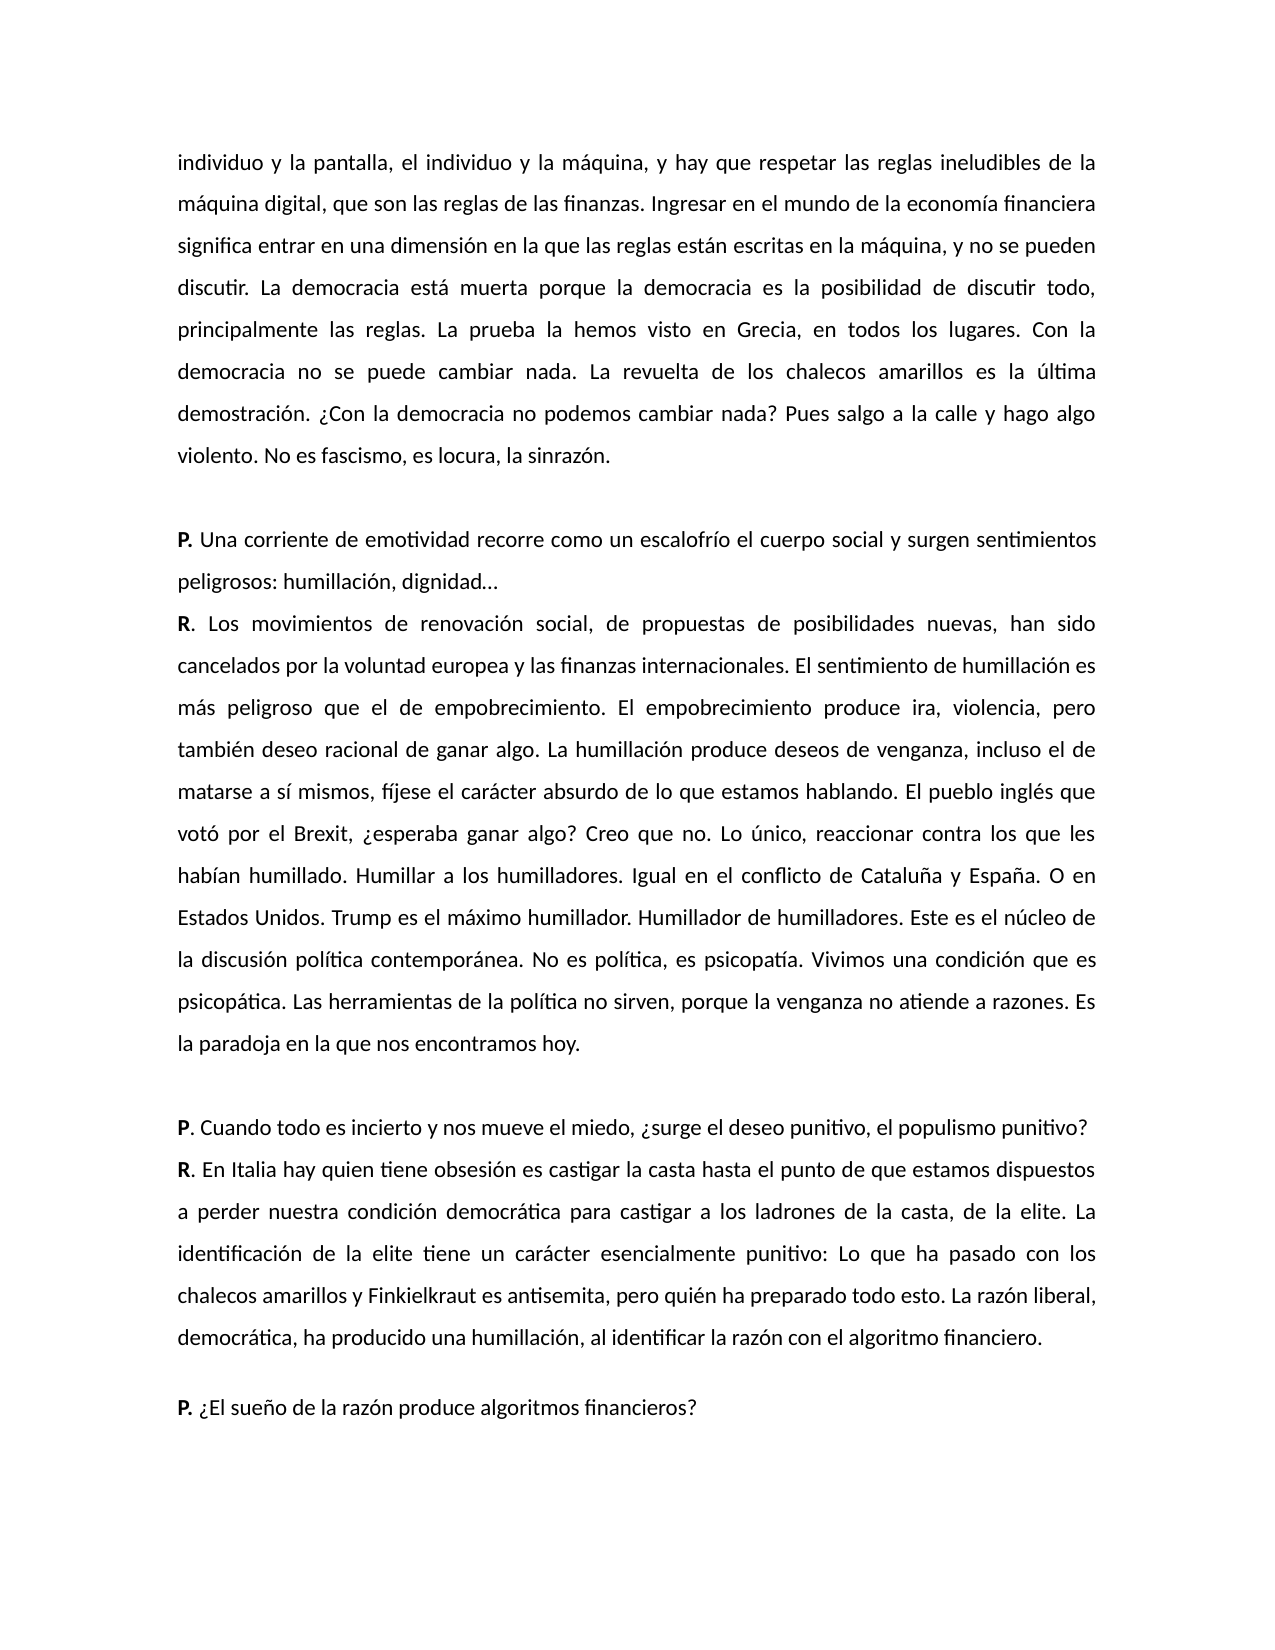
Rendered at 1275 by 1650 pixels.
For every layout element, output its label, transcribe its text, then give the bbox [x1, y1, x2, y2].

text P. Una corriente de emotividad recorre como un escalofrío el cuerpo social y surgen sentimientos peligrosos: humillación, dignidad… [177, 525, 1098, 595]
text R. Los movimientos de renovación social, de propuestas de posibilidades nuevas, han sido cancelados por la voluntad europea y las finanzas internacionales. El sentimiento de humillación es más peligroso que el de empobrecimiento. El empobrecimiento produce ira, violencia, pero también deseo racional de ganar algo. La humillación produce deseos de venganza, incluso el de matarse a sí mismos, fíjese el carácter absurdo de lo que estamos hablando. El pueblo inglés que votó por el Brexit, ¿esperaba ganar algo? Creo que no. Lo único, reaccionar contra los que les habían humillado. Humillar a los humilladores. Igual en el conflicto de Cataluña y España. O en Estados Unidos. Trump es el máximo humillador. Humillador de humilladores. Este es el núcleo de la discusión política contemporánea. No es política, es psicopatía. Vivimos una condición que es psicopática. Las herramientas de la política no sirven, porque la venganza no atiende a razones. Es la paradoja en la que nos encontramos hoy. [177, 609, 1098, 1057]
text R. En Italia hay quien tiene obsesión es castigar la casta hasta el punto de que estamos dispuestos a perder nuestra condición democrática para castigar a los ladrones de la casta, de la elite. La identificación de la elite tiene un carácter esencialmente punitivo: Lo que ha pasado con los chalecos amarillos y Finkielkraut es antisemita, pero quién ha preparado todo esto. La razón liberal, democrática, ha producido una humillación, al identificar la razón con el algoritmo financiero. [177, 1155, 1098, 1351]
text individuo y la pantalla, el individuo y la máquina, y hay que respetar las reglas ineludibles de la máquina digital, que son las reglas de las finanzas. Ingresar en el mundo de la economía financiera significa entrar en una dimensión en la que las reglas están escritas en la máquina, y no se pueden discutir. La democracia está muerta porque la democracia es la posibilidad de discutir todo, principalmente las reglas. La prueba la hemos visto en Grecia, en todos los lugares. Con la democracia no se puede cambiar nada. La revuelta de los chalecos amarillos es la última demostración. ¿Con la democracia no podemos cambiar nada? Pues salgo a la calle y hago algo violento. No es fascismo, es locura, la sinrazón. [177, 148, 1098, 469]
text P. ¿El sueño de la razón produce algoritmos financieros? [177, 1393, 1098, 1421]
text P. Cuando todo es incierto y nos mueve el miedo, ¿surge el deseo punitivo, el populismo punitivo? [177, 1113, 1098, 1141]
